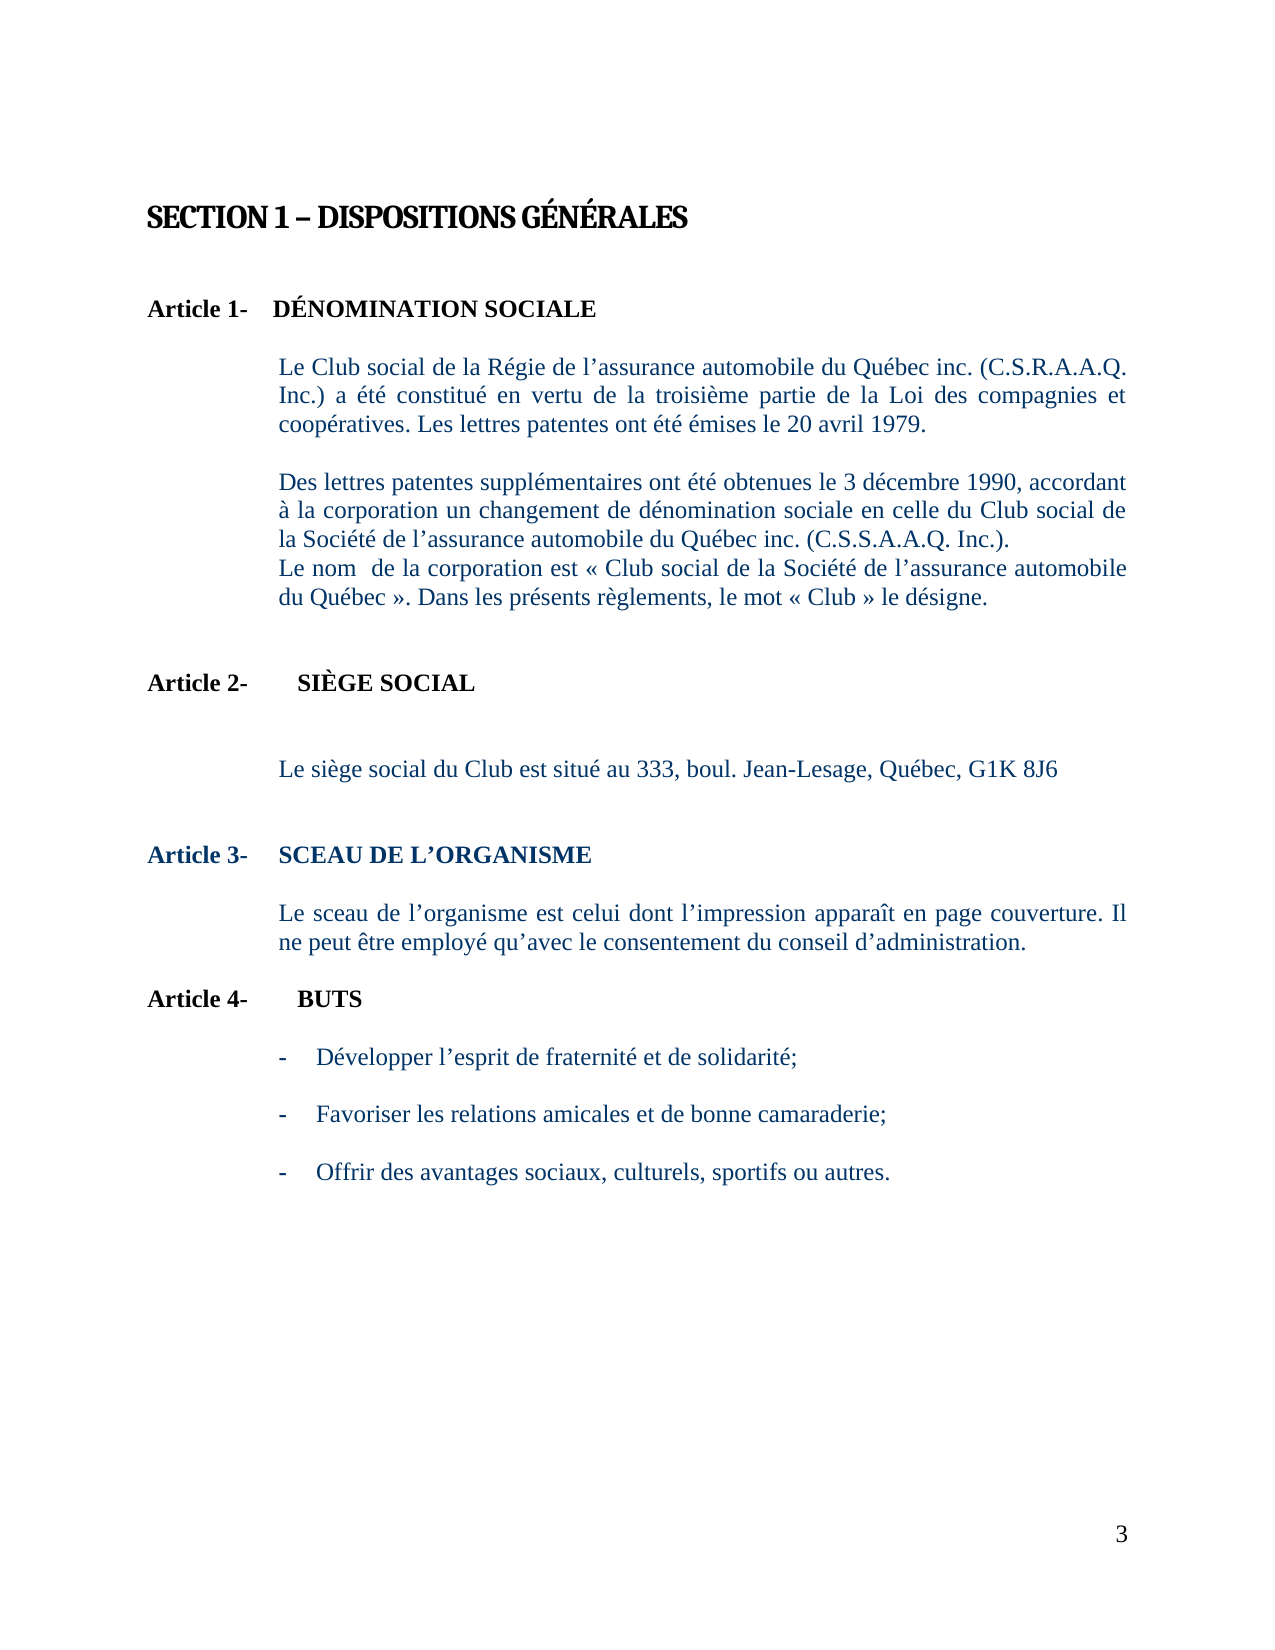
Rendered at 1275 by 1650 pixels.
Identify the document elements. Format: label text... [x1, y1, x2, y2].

title SECTION 1 – DISPOSITIONS GÉNÉRALES [147, 198, 1128, 237]
text Le siège social du Club est situé au 333, boul. Jean-Lesage, Québec, G1K 8J6 [166, 754, 1128, 783]
subtitle Article 4- BUTS [147, 984, 1128, 1013]
text Le sceau de l’organisme est celui dont l’impression apparaît en page couverture. Il ne peut être employé qu’avec le consentement du conseil d’administration. [184, 898, 1128, 956]
text Le Club social de la Régie de l’assurance automobile du Québec inc. (C.S.R.A.A.Q. Inc.) a été constitué en vertu de la troisième partie de la Loi des compagnies et coopératives. Les lettres patentes ont été émises le 20 avril 1979. [278, 352, 1128, 438]
text Le nom de la corporation est « Club social de la Société de l’assurance automobile du Québec ». Dans les présents règlements, le mot « Club » le désigne. [278, 553, 1128, 611]
subtitle Article 1- DÉNOMINATION SOCIALE [147, 294, 1128, 323]
subtitle Article 2- SIÈGE SOCIAL [147, 668, 1128, 697]
list Favoriser les relations amicales et de bonne camaraderie; [278, 1099, 1128, 1128]
list Offrir des avantages sociaux, culturels, sportifs ou autres. [278, 1157, 1128, 1186]
list Développer l’esprit de fraternité et de solidarité; [278, 1042, 1128, 1071]
text Article 3- SCEAU DE L’ORGANISME [147, 841, 1128, 869]
text Des lettres patentes supplémentaires ont été obtenues le 3 décembre 1990, accordant à la corporation un changement de dénomination sociale en celle du Club social de la Société de l’assurance automobile du Québec inc. (C.S.S.A.A.Q. Inc.). [278, 467, 1128, 553]
